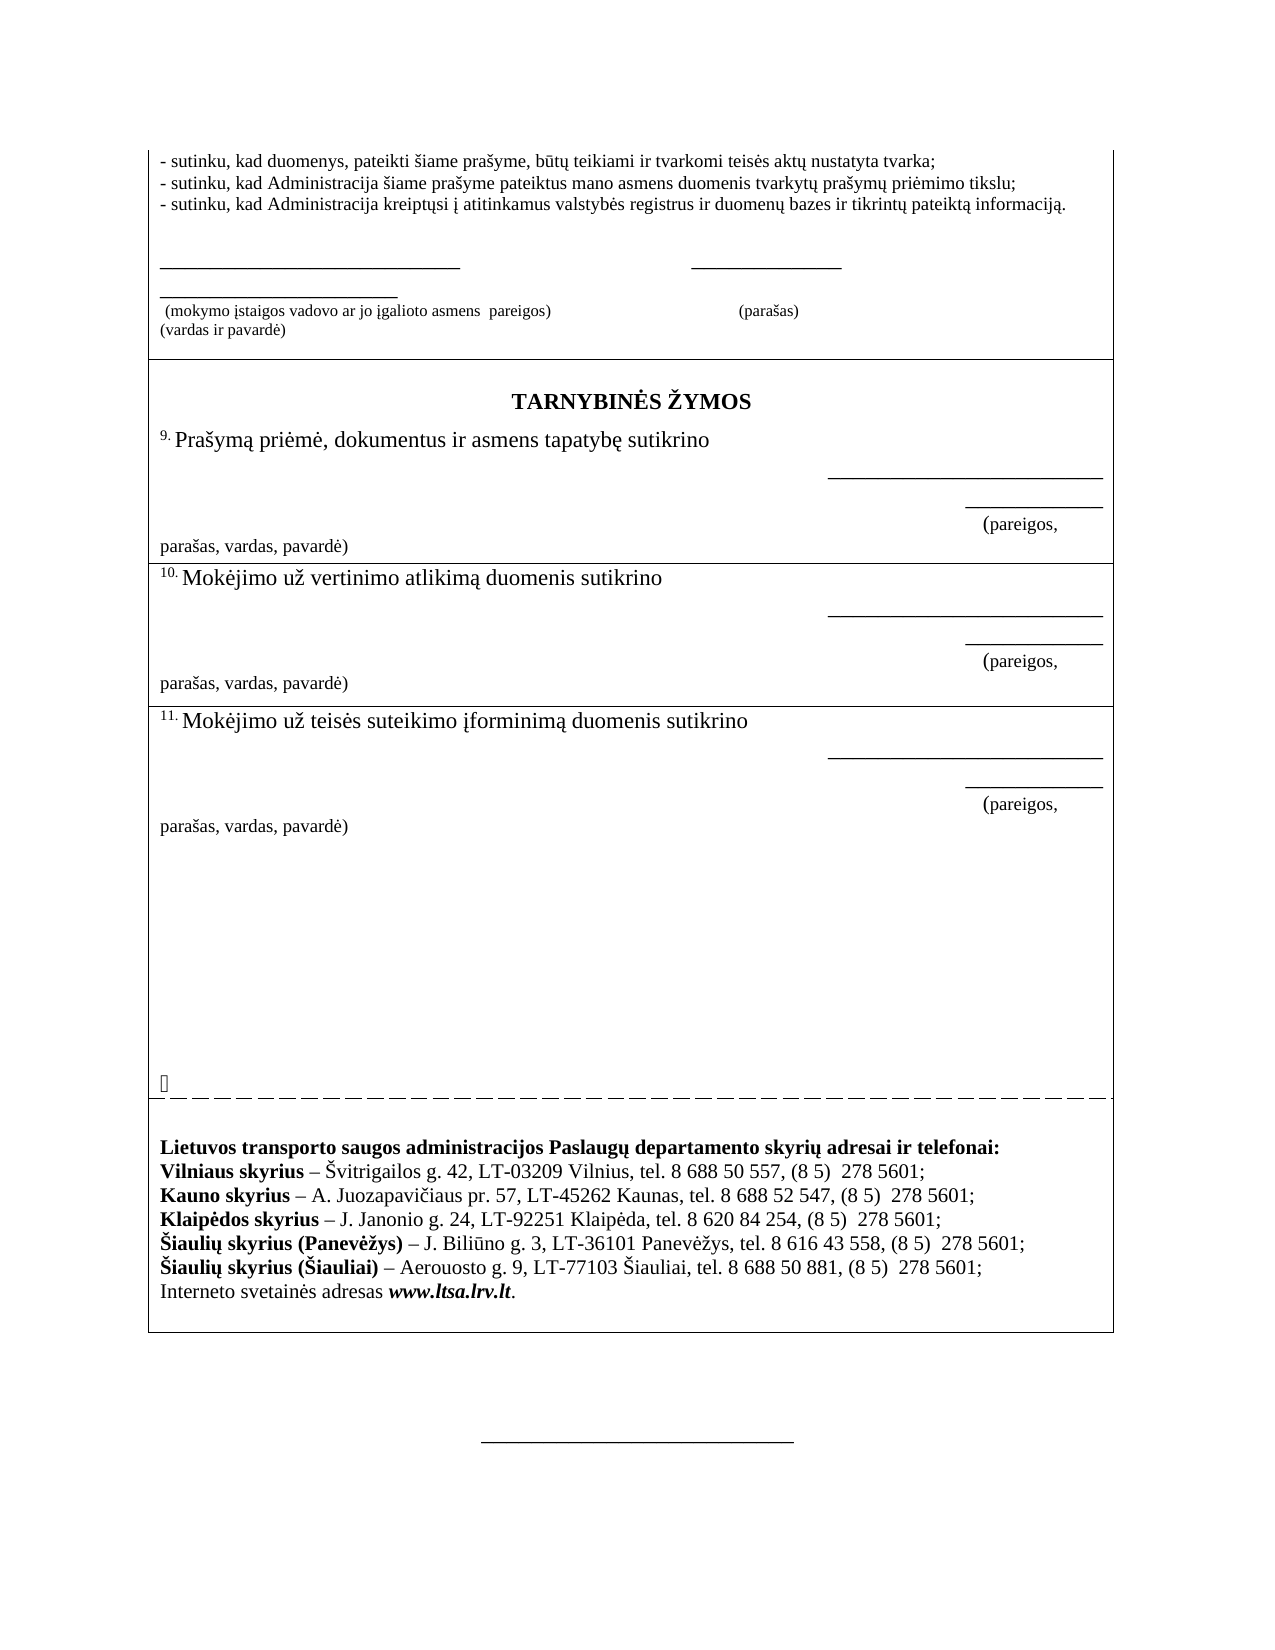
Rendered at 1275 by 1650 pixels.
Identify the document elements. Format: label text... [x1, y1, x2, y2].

table_cell ________________________ ___________ _ ___________________ (mokymo įstaigos vadovo ar jo įgalioto asmens pareigos) (parašas) (vardas ir pavardė) [149, 215, 1113, 358]
table_cell 10. Mokėjimo už vertinimo atlikimą duomenis sutikrino [149, 564, 1113, 591]
table_cell (kirpti) [149, 848, 1113, 1097]
table_cell TARNYBINĖS ŽYMOS [149, 388, 1113, 414]
table_cell 11. Mokėjimo už teisės suteikimo įforminimą duomenis sutikrino [149, 707, 1113, 733]
table_cell [149, 415, 1113, 427]
table_cell 9. Prašymą priėmė, dokumentus ir asmens tapatybę sutikrino [149, 427, 1113, 453]
table_cell _________________________________ (pareigos, parašas, vardas, pavardė) [149, 733, 1113, 848]
text _________________________ [150, 1417, 1125, 1445]
table_cell _________________________________ (pareigos, parašas, vardas, pavardė) [149, 453, 1113, 563]
table_cell - sutinku, kad duomenys, pateikti šiame prašyme, būtų teikiami ir tvarkomi teisės aktų nustatyta tvarka; - sutinku, kad Administracija šiame prašyme pateiktus mano asmens duomenis tvarkytų prašymų priėmimo tikslu; - sutinku, kad Administracija kreiptųsi į atitinkamus valstybės registrus ir duomenų bazes ir tikrintų pateiktą informaciją. [149, 150, 1113, 215]
table_cell Lietuvos transporto saugos administracijos Paslaugų departamento skyrių adresai ir telefonai: Vilniaus skyrius – Švitrigailos g. 42, LT-03209 Vilnius, tel. 8 688 50 557, (8 5) 278 5601; Kauno skyrius – A. Juozapavičiaus pr. 57, LT-45262 Kaunas, tel. 8 688 52 547, (8 5) 278 5601; Klaipėdos skyrius – J. Janonio g. 24, LT-92251 Klaipėda, tel. 8 620 84 254, (8 5) 278 5601; Šiaulių skyrius (Panevėžys) – J. Biliūno g. 3, LT-36101 Panevėžys, tel. 8 616 43 558, (8 5) 278 5601; Šiaulių skyrius (Šiauliai) – Aerouosto g. 9, LT-77103 Šiauliai, tel. 8 688 50 881, (8 5) 278 5601; Interneto svetainės adresas www.ltsa.lrv.lt. [149, 1098, 1113, 1332]
table_cell [149, 360, 1113, 388]
table_cell _________________________________ (pareigos, parašas, vardas, pavardė) [149, 591, 1113, 706]
